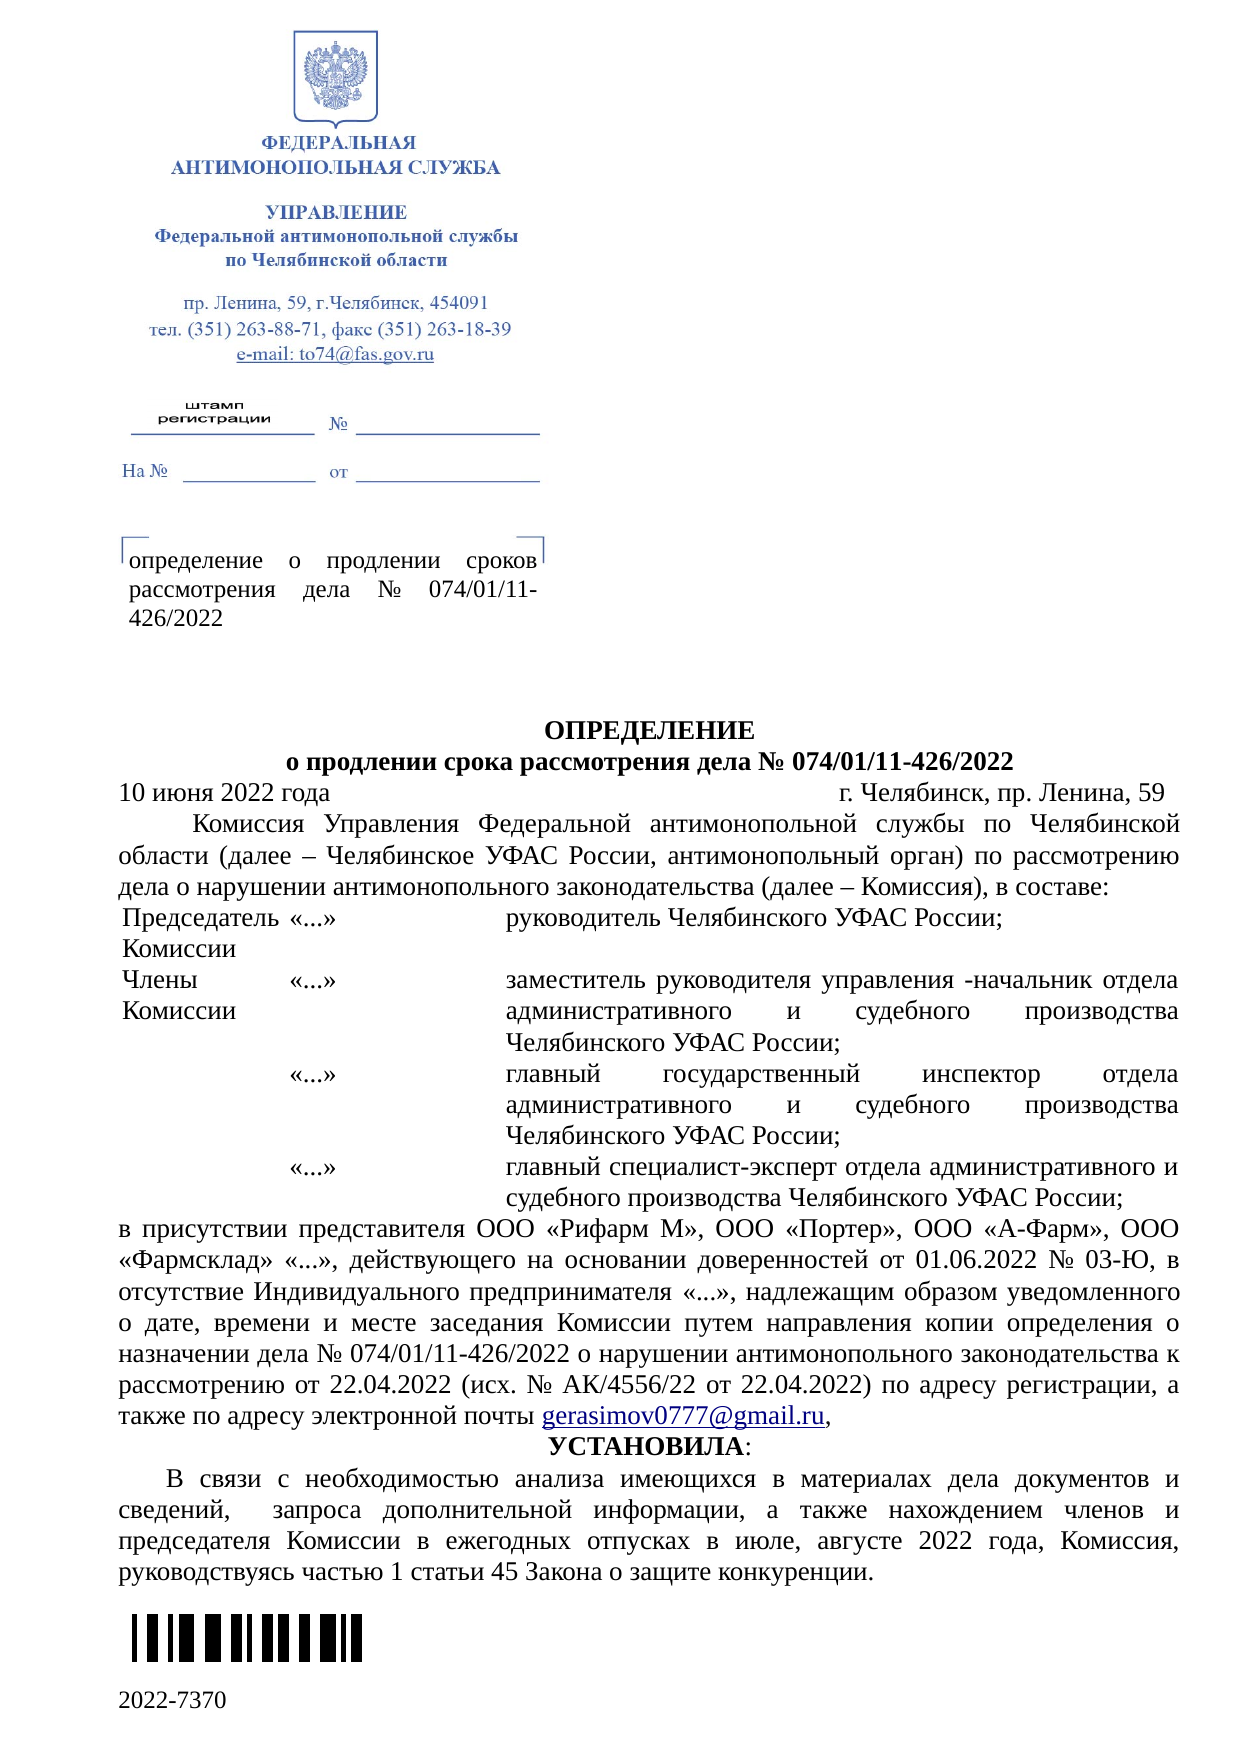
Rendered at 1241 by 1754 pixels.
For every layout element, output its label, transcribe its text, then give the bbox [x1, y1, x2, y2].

text В связи с необходимостью анализа имеющихся в материалах дела документов и сведений, запроса дополнительной информации, а также нахождением членов и председателя Комиссии в ежегодных отпусках в июле, августе 2022 года, Комиссия, руководствуясь частью 1 статьи 45 Закона о защите конкуренции. [118, 1462, 1181, 1586]
text определение о продлении сроков рассмотрения дела № 074/01/11-426/2022 [129, 545, 537, 632]
text 10 июня 2022 года г. Челябинск, пр. Ленина, 59 [118, 776, 1181, 808]
table_cell заместитель руководителя управления -начальник отдела административного и судебного производства Челябинского УФАС России; главный государственный инспектор отдела административного и судебного производства Челябинского УФАС России; главный специалист-эксперт отдела административного и судебного производства Челябинского УФАС России; [506, 963, 1179, 1212]
table_header Председатель Комиссии [122, 901, 289, 963]
picture [118, 1614, 367, 1662]
text в присутствии представителя ООО «Рифарм М», ООО «Портер», ООО «А-Фарм», ООО «Фармсклад» «...», действующего на основании доверенностей от 01.06.2022 № 03-Ю, в отсутствие Индивидуального предпринимателя «...», надлежащим образом уведомленного о дате, времени и месте заседания Комиссии путем направления копии определения о назначении дела № 074/01/11-426/2022 о нарушении антимонопольного законодательства к рассмотрению от 22.04.2022 (исх. № АК/4556/22 от 22.04.2022) по адресу регистрации, а также по адресу электронной почты gerasimov0777@gmail.ru, [118, 1212, 1181, 1431]
text Комиссия Управления Федеральной антимонопольной службы по Челябинской области (далее – Челябинское УФАС России, антимонопольный орган) по рассмотрению дела о нарушении антимонопольного законодательства (далее – Комиссия), в составе: [118, 808, 1181, 901]
text ОПРЕДЕЛЕНИЕ [118, 714, 1181, 745]
table_cell «...» «...» «...» [289, 963, 506, 1212]
table_header руководитель Челябинского УФАС России; [506, 901, 1179, 963]
table_header «...» [289, 901, 506, 963]
text УСТАНОВИЛА: [118, 1431, 1181, 1462]
picture [118, 29, 550, 567]
text о продлении срока рассмотрения дела № 074/01/11-426/2022 [118, 745, 1181, 776]
table_cell Члены Комиссии [122, 963, 289, 1212]
table_header [584, 83, 1181, 657]
